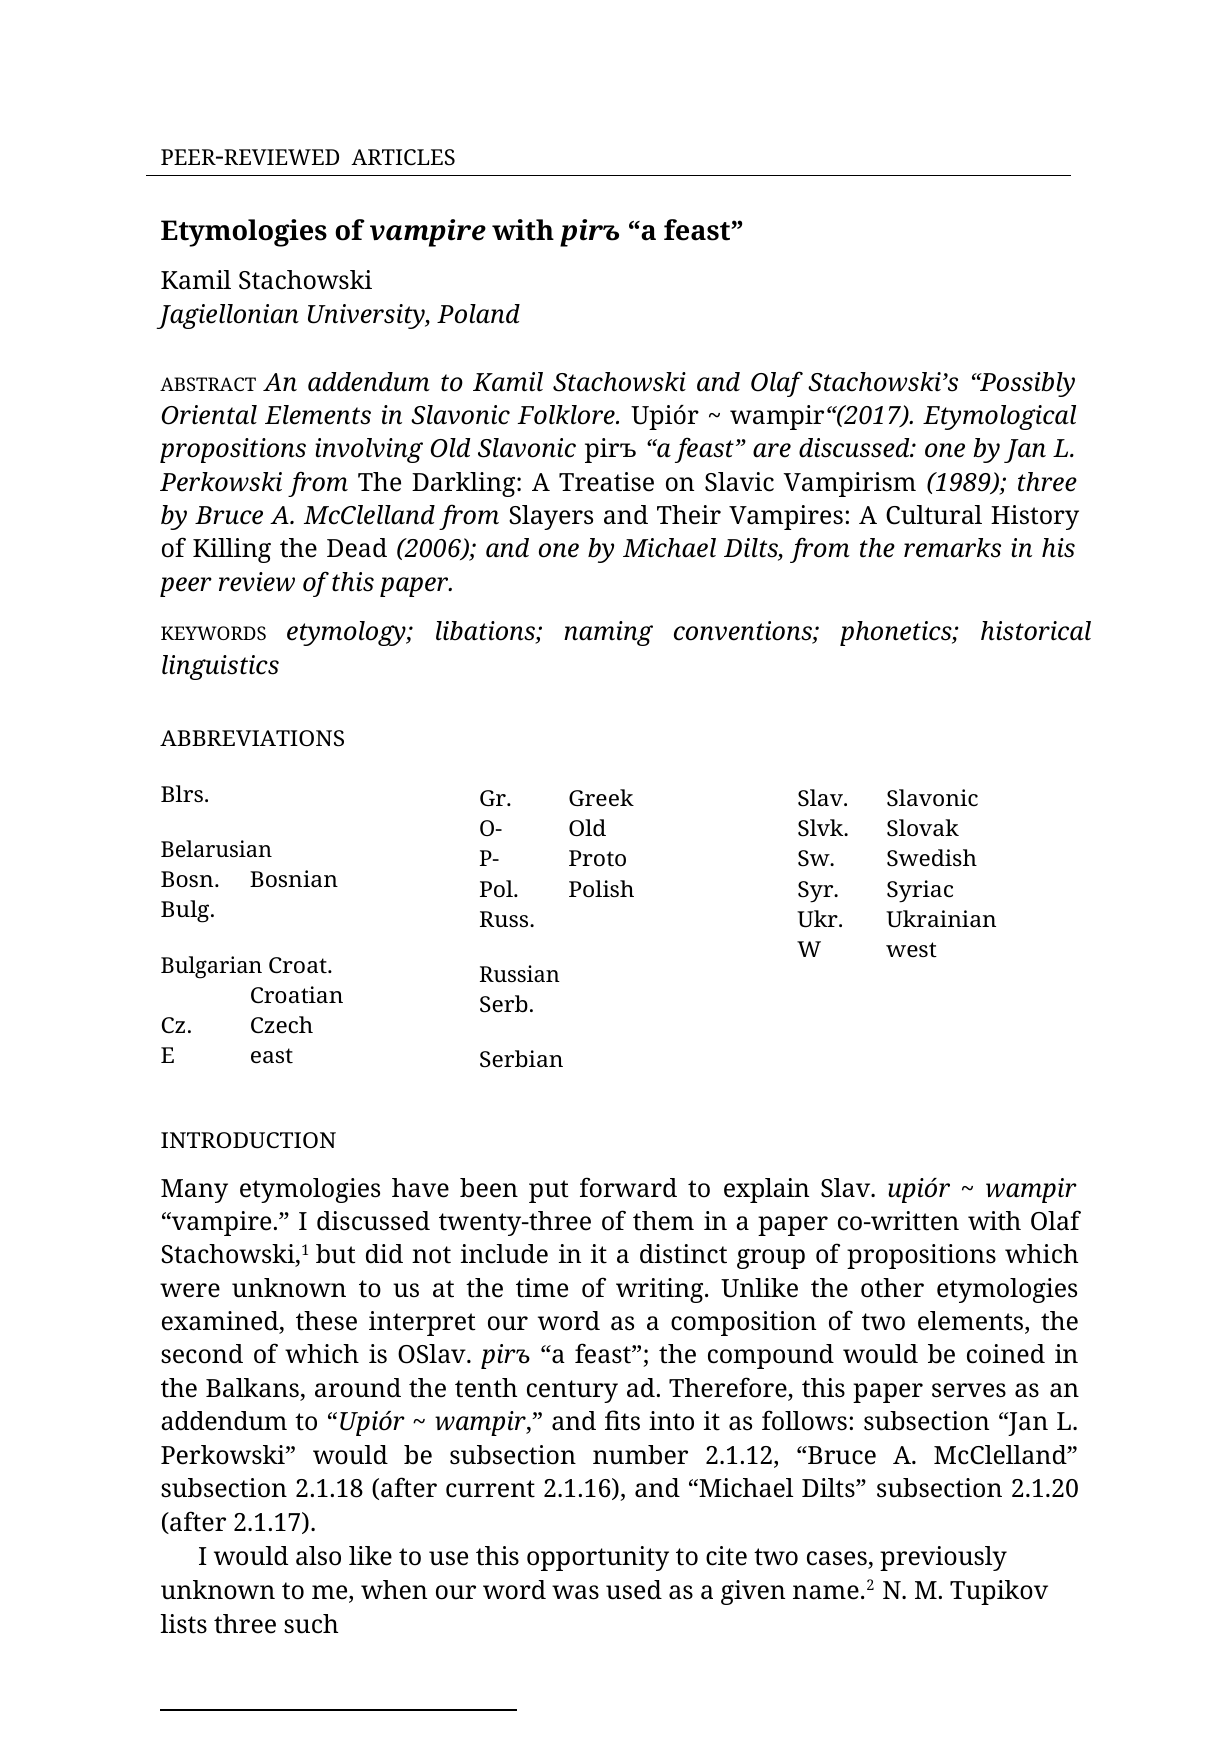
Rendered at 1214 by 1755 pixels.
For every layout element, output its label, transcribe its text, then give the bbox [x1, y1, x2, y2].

text I would also like to use this opportunity to cite two cases, previously unknown to me, when our word was used as a given name.2 N. M. Tupikov lists three such [160, 1538, 1090, 1641]
text Sw. Swedish [797, 843, 1095, 873]
text Etymologies of vampire with pirъ “a feast” [160, 211, 1095, 248]
text Russ. Russian [479, 904, 647, 988]
text Slvk. Slovak [797, 813, 1095, 843]
text ABBREVIATIONS [160, 723, 1095, 753]
text Serb. Serbian [479, 989, 647, 1074]
text W west [797, 934, 1095, 964]
list Proto [479, 843, 647, 873]
text Gr. Greek [479, 783, 647, 813]
text E east [160, 1040, 354, 1070]
text Jagiellonian University, Poland [160, 296, 1095, 330]
list Old [479, 813, 647, 843]
text Slav. Slavonic [797, 783, 1095, 813]
text KEYWORDS etymology; libations; naming conventions; phonetics; historical linguistics [160, 613, 1095, 682]
text Bulg. Bulgarian Croat. Croatian Cz. Czech [160, 894, 347, 1039]
text Many etymologies have been put forward to explain Slav. upiór ~ wampir “vampire.” I discussed twenty-three of them in a paper co-written with Olaf Stachowski,1 but did not include in it a distinct group of propositions which were unknown to us at the time of writing. Unlike the other etymologies examined, these interpret our word as a composition of two elements, the second of which is OSlav. pirъ “a feast”; the compound would be coined in the Balkans, around the tenth century ad. Therefore, this paper serves as an addendum to “Upiór ~ wampir,” and fits into it as follows: subsection “Jan L. Perkowski” would be subsection number 2.1.12, “Bruce A. McClelland” subsection 2.1.18 (after current 2.1.16), and “Michael Dilts” subsection 2.1.20 (after 2.1.17). [160, 1171, 1079, 1538]
text PEER-REVIEWED ARTICLES [160, 136, 1095, 173]
text Kamil Stachowski [160, 263, 1095, 296]
text Ukr. Ukrainian [797, 904, 1095, 933]
text INTRODUCTION [160, 1125, 1095, 1155]
text Pol. Polish [479, 874, 647, 904]
text Bosn. Bosnian [160, 864, 354, 894]
text ABSTRACT An addendum to Kamil Stachowski and Olaf Stachowski’s “Possibly Oriental Elements in Slavonic Folklore. Upiór ~ wampir“(2017). Etymological propositions involving Old Slavonic pirъ “a feast” are discussed: one by Jan L. Perkowski from The Darkling: A Treatise on Slavic Vampirism (1989); three by Bruce A. McClelland from Slayers and Their Vampires: A Cultural History of Killing the Dead (2006); and one by Michael Dilts, from the remarks in his peer review of this paper. [160, 364, 1079, 598]
text Blrs. Belarusian [160, 779, 354, 864]
text Syr. Syriac [797, 874, 1095, 904]
